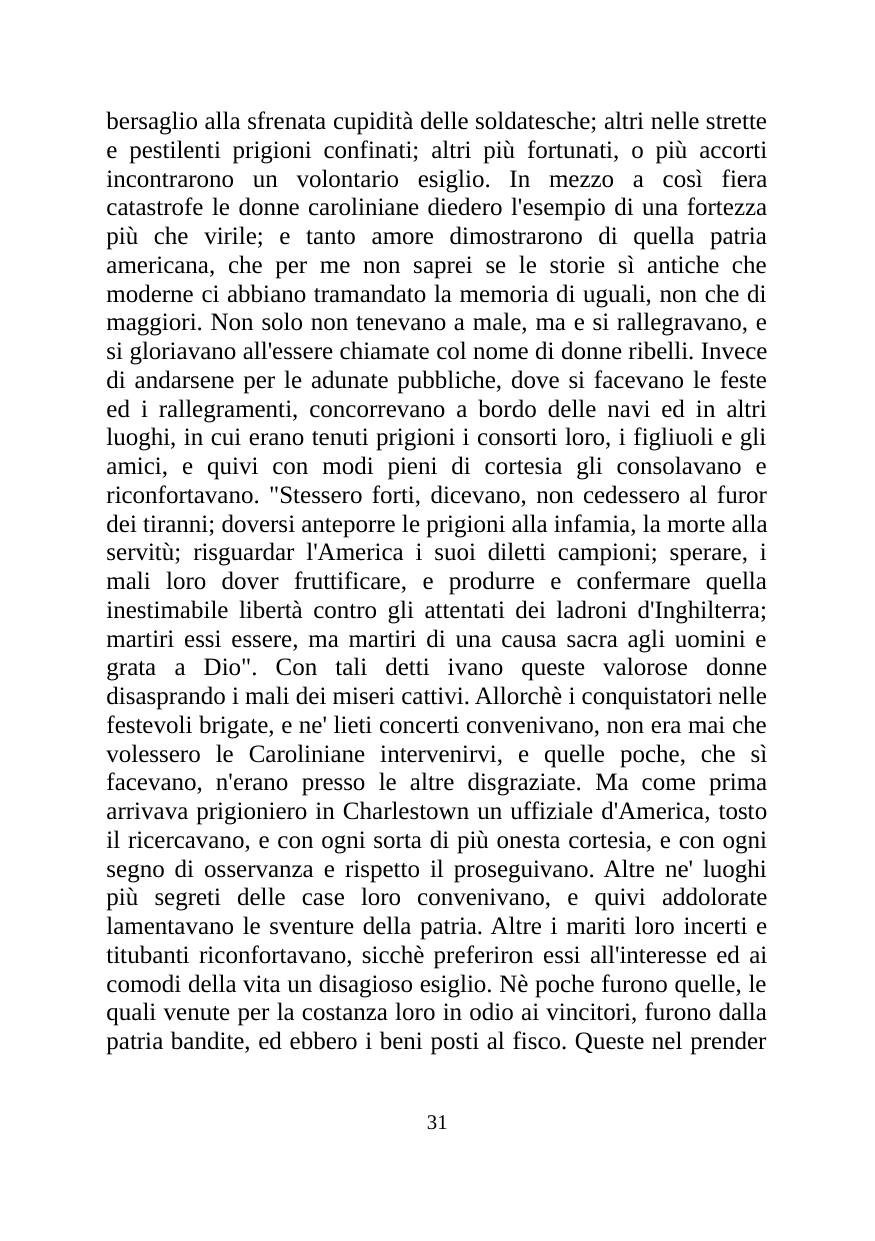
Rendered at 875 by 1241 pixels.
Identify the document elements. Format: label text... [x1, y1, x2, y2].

text bersaglio alla sfrenata cupidità delle soldatesche; altri nelle strette e pestilenti prigioni confinati; altri più fortunati, o più accorti incontrarono un volontario esiglio. In mezzo a così fiera catastrofe le donne caroliniane diedero l'esempio di una fortezza più che virile; e tanto amore dimostrarono di quella patria americana, che per me non saprei se le storie sì antiche che moderne ci abbiano tramandato la memoria di uguali, non che di maggiori. Non solo non tenevano a male, ma e si rallegravano, e si gloriavano all'essere chiamate col nome di donne ribelli. Invece di andarsene per le adunate pubbliche, dove si facevano le feste ed i rallegramenti, concorrevano a bordo delle navi ed in altri luoghi, in cui erano tenuti prigioni i consorti loro, i figliuoli e gli amici, e quivi con modi pieni di cortesia gli consolavano e riconfortavano. "Stessero forti, dicevano, non cedessero al furor dei tiranni; doversi anteporre le prigioni alla infamia, la morte alla servitù; risguardar l'America i suoi diletti campioni; sperare, i mali loro dover fruttificare, e produrre e confermare quella inestimabile libertà contro gli attentati dei ladroni d'Inghilterra; martiri essi essere, ma martiri di una causa sacra agli uomini e grata a Dio". Con tali detti ivano queste valorose donne disasprando i mali dei miseri cattivi. Allorchè i conquistatori nelle festevoli brigate, e ne' lieti concerti convenivano, non era mai che volessero le Caroliniane intervenirvi, e quelle poche, che sì facevano, n'erano presso le altre disgraziate. Ma come prima arrivava prigioniero in Charlestown un uffiziale d'America, tosto il ricercavano, e con ogni sorta di più onesta cortesia, e con ogni segno di osservanza e rispetto il proseguivano. Altre ne' luoghi più segreti delle case loro convenivano, e quivi addolorate lamentavano le sventure della patria. Altre i mariti loro incerti e titubanti riconfortavano, sicchè preferiron essi all'interesse ed ai comodi della vita un disagioso esiglio. Nè poche furono quelle, le quali venute per la costanza loro in odio ai vincitori, furono dalla patria bandite, ed ebbero i beni posti al fisco. Queste nel prender [106, 106, 768, 1055]
